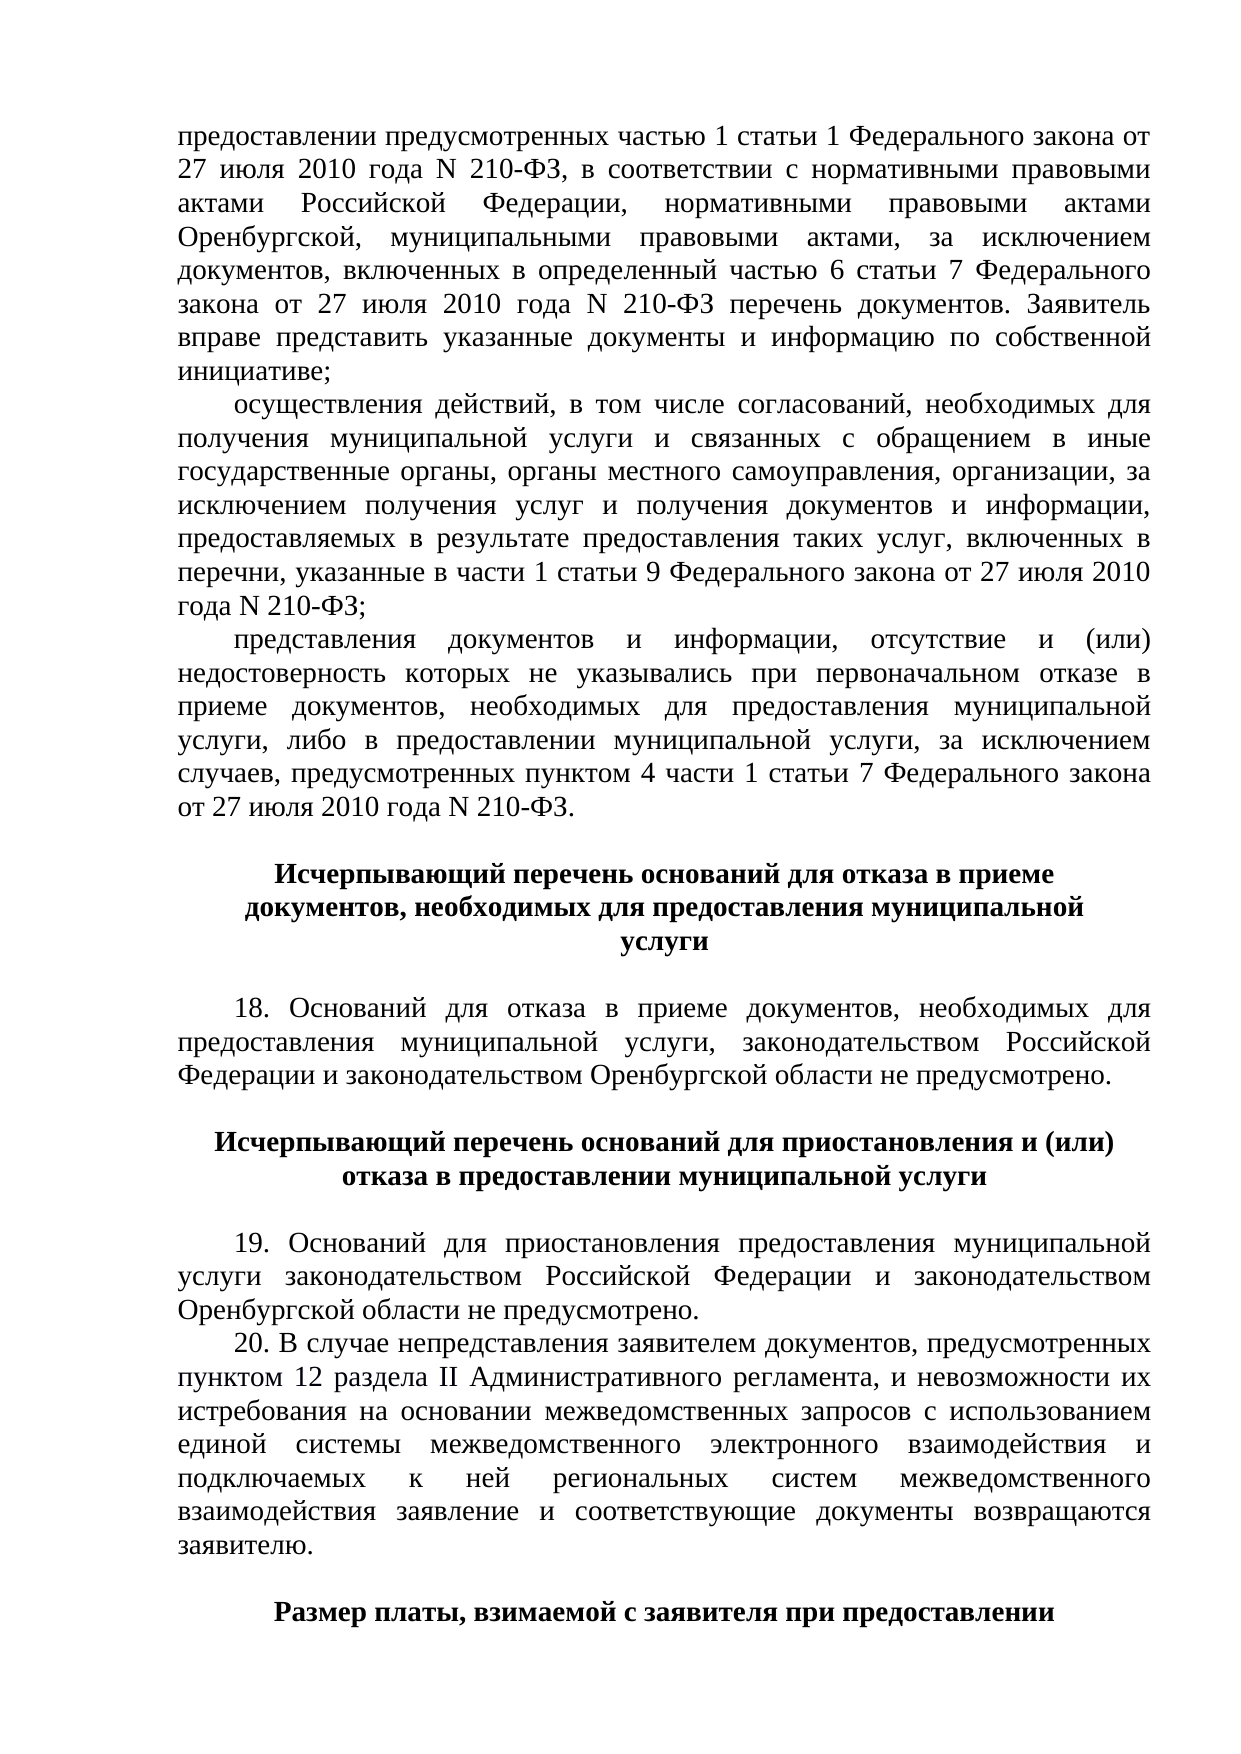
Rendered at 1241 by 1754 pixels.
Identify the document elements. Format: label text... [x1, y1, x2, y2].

text осуществления действий, в том числе согласований, необходимых для получения муниципальной услуги и связанных с обращением в иные государственные органы, органы местного самоуправления, организации, за исключением получения услуг и получения документов и информации, предоставляемых в результате предоставления таких услуг, включенных в перечни, указанные в части 1 статьи 9 Федерального закона от 27 июля 2010 года N 210-ФЗ; [177, 386, 1152, 621]
text 18. Оснований для отказа в приеме документов, необходимых для предоставления муниципальной услуги, законодательством Российской Федерации и законодательством Оренбургской области не предусмотрено. [177, 990, 1152, 1091]
title Исчерпывающий перечень оснований для приостановления и (или) [177, 1124, 1152, 1158]
text 20. В случае непредставления заявителем документов, предусмотренных пунктом 12 раздела II Административного регламента, и невозможности их истребования на основании межведомственных запросов с использованием единой системы межведомственного электронного взаимодействия и подключаемых к ней региональных систем межведомственного взаимодействия заявление и соответствующие документы возвращаются заявителю. [177, 1326, 1152, 1560]
text представления документов и информации, отсутствие и (или) недостоверность которых не указывались при первоначальном отказе в приеме документов, необходимых для предоставления муниципальной услуги, либо в предоставлении муниципальной услуги, за исключением случаев, предусмотренных пунктом 4 части 1 статьи 7 Федерального закона от 27 июля 2010 года N 210-ФЗ. [177, 621, 1152, 822]
title услуги [177, 923, 1152, 957]
text 19. Оснований для приостановления предоставления муниципальной услуги законодательством Российской Федерации и законодательством Оренбургской области не предусмотрено. [177, 1225, 1152, 1326]
title отказа в предоставлении муниципальной услуги [177, 1158, 1152, 1191]
title документов, необходимых для предоставления муниципальной [177, 889, 1152, 923]
title Размер платы, взимаемой с заявителя при предоставлении [177, 1594, 1152, 1627]
title Исчерпывающий перечень оснований для отказа в приеме [177, 856, 1152, 889]
text предоставлении предусмотренных частью 1 статьи 1 Федерального закона от 27 июля 2010 года N 210-ФЗ, в соответствии с нормативными правовыми актами Российской Федерации, нормативными правовыми актами Оренбургской, муниципальными правовыми актами, за исключением документов, включенных в определенный частью 6 статьи 7 Федерального закона от 27 июля 2010 года N 210-ФЗ перечень документов. Заявитель вправе представить указанные документы и информацию по собственной инициативе; [177, 118, 1152, 386]
